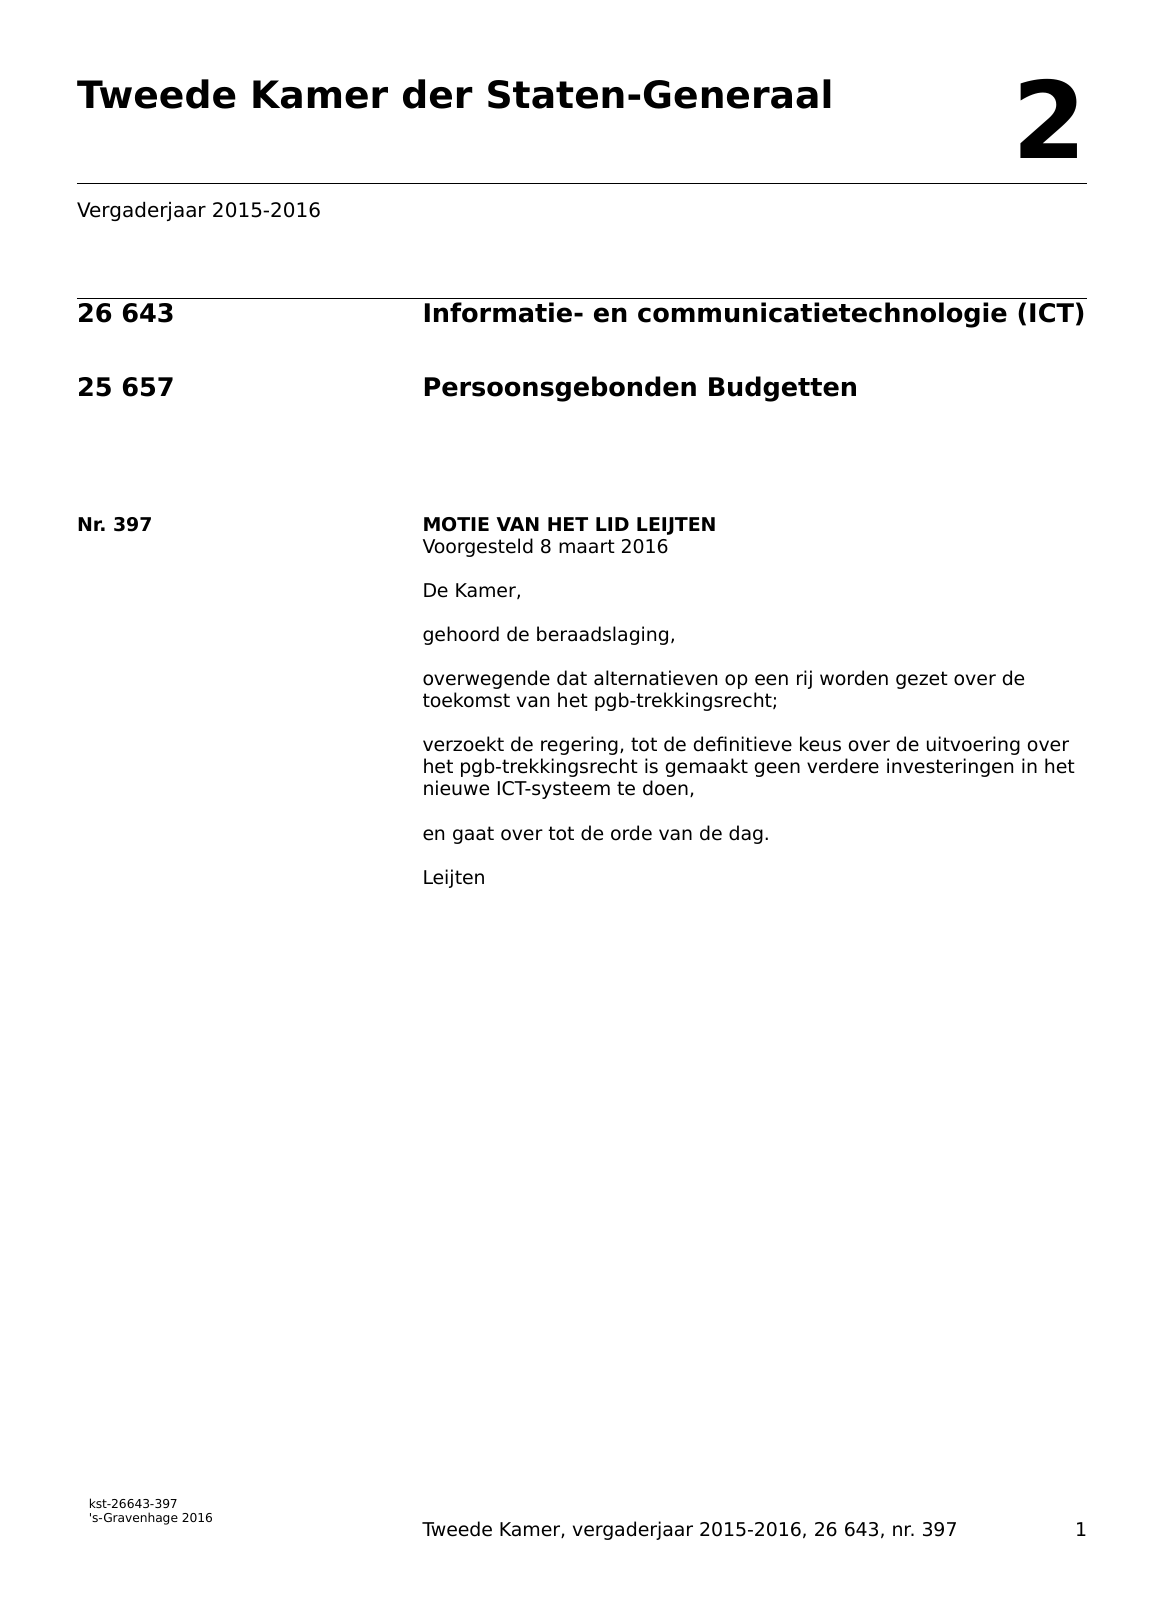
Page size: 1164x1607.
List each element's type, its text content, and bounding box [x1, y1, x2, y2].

subtitle 25 657 Persoonsgebonden Budgetten [77, 373, 1087, 403]
text gehoord de beraadslaging, [422, 624, 1087, 646]
text overwegende dat alternatieven op een rij worden gezet over de toekomst van het pgb-trekkingsrecht; [422, 668, 1087, 712]
subtitle 26 643 Informatie- en communicatietechnologie (ICT) [77, 299, 1087, 329]
text 's-Gravenhage 2016 [88, 1511, 323, 1525]
text en gaat over tot de orde van de dag. [422, 822, 1087, 844]
text kst-26643-397 [88, 1497, 323, 1511]
text Voorgesteld 8 maart 2016 [422, 536, 1087, 558]
subtitle Nr. 397 MOTIE VAN HET LID LEIJTEN [77, 514, 1087, 536]
text De Kamer, [422, 580, 1087, 602]
text Leijten [422, 867, 1087, 889]
table_header Tweede Kamer der Staten-Generaal [77, 59, 886, 183]
text verzoekt de regering, tot de definitieve keus over de uitvoering over het pgb-trekkingsrecht is gemaakt geen verdere investeringen in het nieuwe ICT-systeem te doen, [422, 734, 1087, 800]
table_cell Vergaderjaar 2015-2016 [77, 184, 1087, 298]
table_header 2 [886, 59, 1087, 183]
